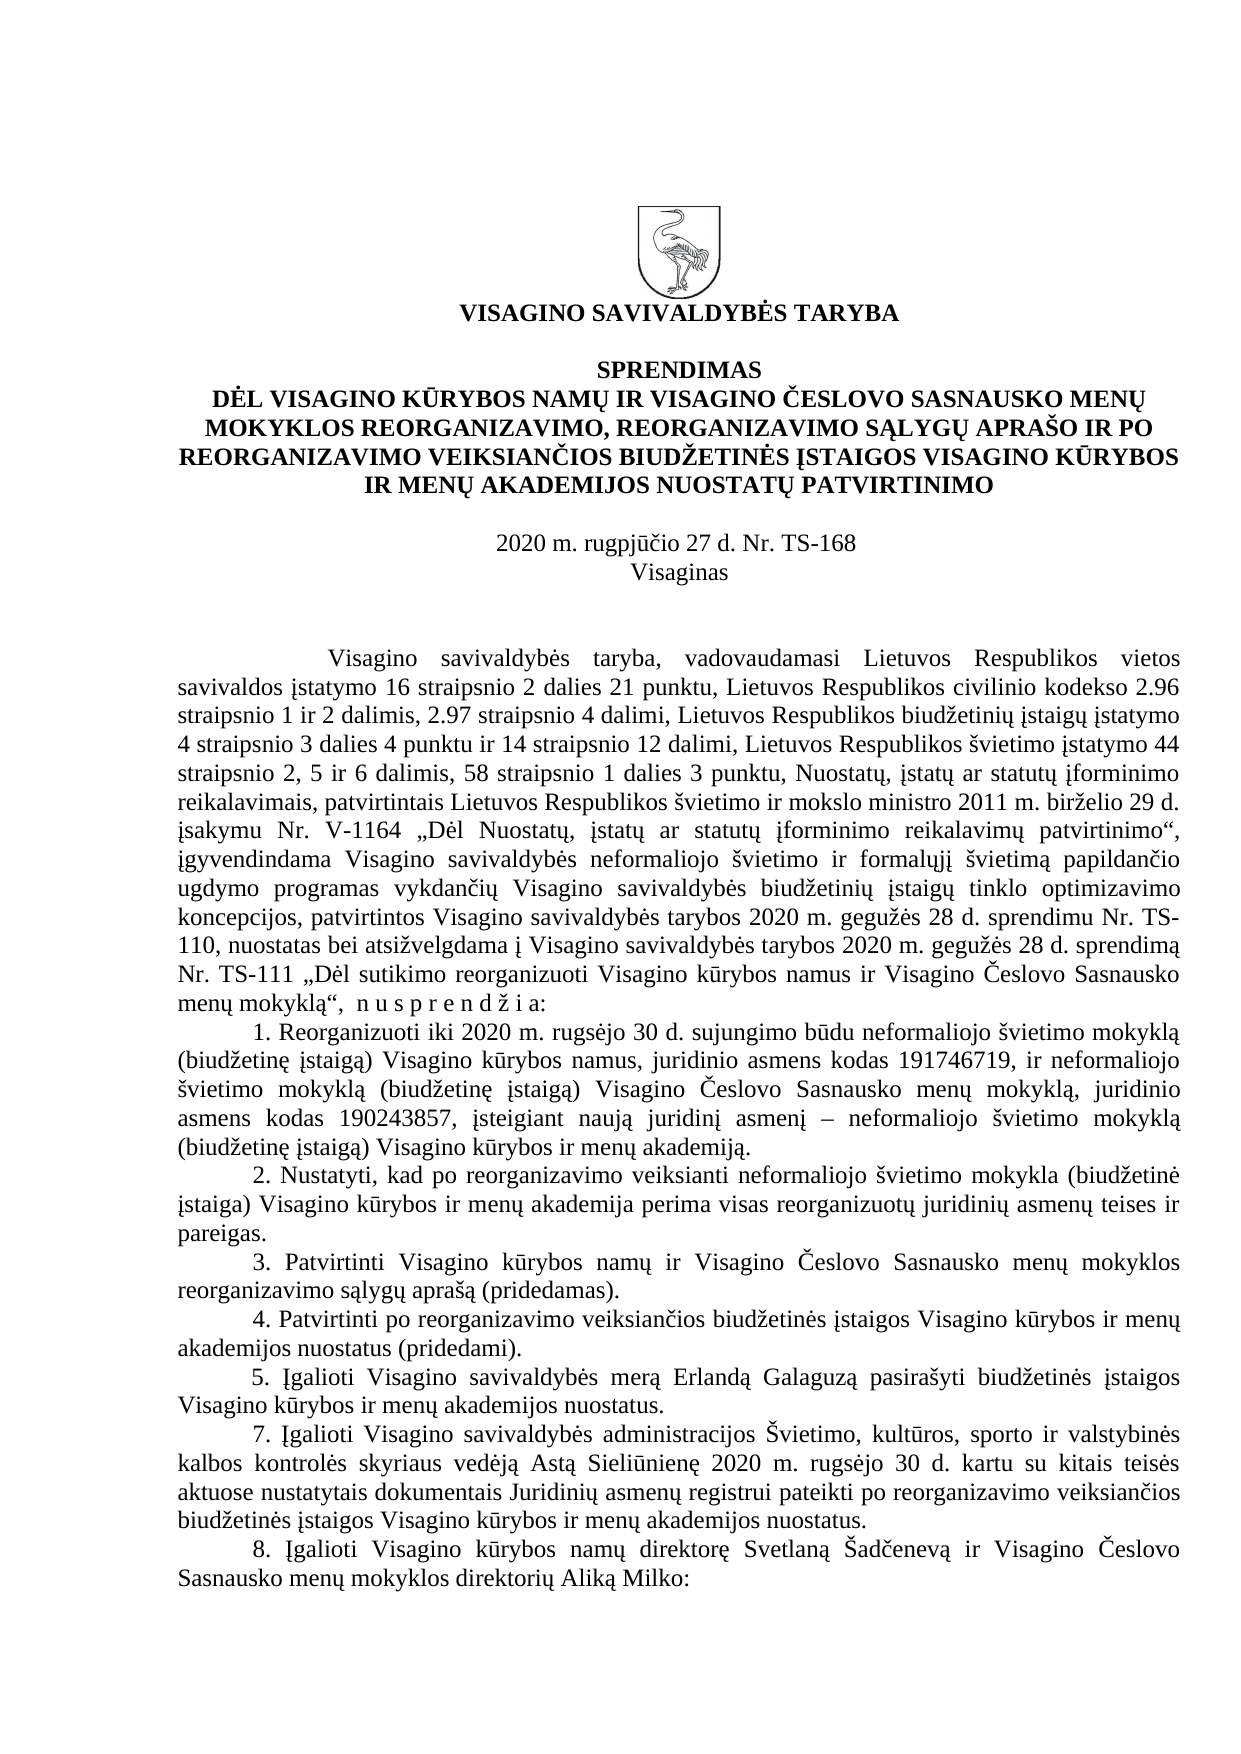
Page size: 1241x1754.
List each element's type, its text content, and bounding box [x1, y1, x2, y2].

text VISAGINO SAVIVALDYBĖS TARYBA [177, 298, 1181, 327]
text 8. Įgalioti Visagino kūrybos namų direktorę Svetlaną Šadčenevą ir Visagino Česlovo Sasnausko menų mokyklos direktorių Aliką Milko: [177, 1534, 1181, 1592]
text 2. Nustatyti, kad po reorganizavimo veiksianti neformaliojo švietimo mokykla (biudžetinė įstaiga) Visagino kūrybos ir menų akademija perima visas reorganizuotų juridinių asmenų teises ir pareigas. [177, 1161, 1181, 1247]
text 7. Įgalioti Visagino savivaldybės administracijos Švietimo, kultūros, sporto ir valstybinės kalbos kontrolės skyriaus vedėją Astą Sieliūnienę 2020 m. rugsėjo 30 d. kartu su kitais teisės aktuose nustatytais dokumentais Juridinių asmenų registrui pateikti po reorganizavimo veiksiančios biudžetinės įstaigos Visagino kūrybos ir menų akademijos nuostatus. [177, 1419, 1181, 1534]
text 5. Įgalioti Visagino savivaldybės merą Erlandą Galaguzą pasirašyti biudžetinės įstaigos Visagino kūrybos ir menų akademijos nuostatus. [177, 1362, 1181, 1419]
text 1. Reorganizuoti iki 2020 m. rugsėjo 30 d. sujungimo būdu neformaliojo švietimo mokyklą (biudžetinę įstaigą) Visagino kūrybos namus, juridinio asmens kodas 191746719, ir neformaliojo švietimo mokyklą (biudžetinę įstaigą) Visagino Česlovo Sasnausko menų mokyklą, juridinio asmens kodas 190243857, įsteigiant naują juridinį asmenį – neformaliojo švietimo mokyklą (biudžetinę įstaigą) Visagino kūrybos ir menų akademiją. [177, 1017, 1181, 1161]
text DĖL VISAGINO KŪRYBOS NAMŲ IR VISAGINO ČESLOVO SASNAUSKO MENŲ MOKYKLOS REORGANIZAVIMO, REORGANIZAVIMO SĄLYGŲ APRAŠO IR PO REORGANIZAVIMO VEIKSIANČIOS BIUDŽETINĖS ĮSTAIGOS VISAGINO KŪRYBOS IR MENŲ AKADEMIJOS NUOSTATŲ PATVIRTINIMO [177, 384, 1181, 499]
text 2020 m. rugpjūčio 27 d. Nr. TS-168 [177, 528, 1181, 557]
text SPRENDIMAS [177, 356, 1181, 384]
text 3. Patvirtinti Visagino kūrybos namų ir Visagino Česlovo Sasnausko menų mokyklos reorganizavimo sąlygų aprašą (pridedamas). [177, 1247, 1181, 1304]
text Visagino savivaldybės taryba, vadovaudamasi Lietuvos Respublikos vietos savivaldos įstatymo 16 straipsnio 2 dalies 21 punktu, Lietuvos Respublikos civilinio kodekso 2.96 straipsnio 1 ir 2 dalimis, 2.97 straipsnio 4 dalimi, Lietuvos Respublikos biudžetinių įstaigų įstatymo 4 straipsnio 3 dalies 4 punktu ir 14 straipsnio 12 dalimi, Lietuvos Respublikos švietimo įstatymo 44 straipsnio 2, 5 ir 6 dalimis, 58 straipsnio 1 dalies 3 punktu, Nuostatų, įstatų ar statutų įforminimo reikalavimais, patvirtintais Lietuvos Respublikos švietimo ir mokslo ministro 2011 m. birželio 29 d. įsakymu Nr. V-1164 „Dėl Nuostatų, įstatų ar statutų įforminimo reikalavimų patvirtinimo“, įgyvendindama Visagino savivaldybės neformaliojo švietimo ir formalųjį švietimą papildančio ugdymo programas vykdančių Visagino savivaldybės biudžetinių įstaigų tinklo optimizavimo koncepcijos, patvirtintos Visagino savivaldybės tarybos 2020 m. gegužės 28 d. sprendimu Nr. TS-110, nuostatas bei atsižvelgdama į Visagino savivaldybės tarybos 2020 m. gegužės 28 d. sprendimą Nr. TS-111 „Dėl sutikimo reorganizuoti Visagino kūrybos namus ir Visagino Česlovo Sasnausko menų mokyklą“, n u s p r e n d ž i a: [177, 643, 1181, 1017]
text Visaginas [177, 557, 1181, 586]
text 4. Patvirtinti po reorganizavimo veiksiančios biudžetinės įstaigos Visagino kūrybos ir menų akademijos nuostatus (pridedami). [177, 1304, 1181, 1362]
